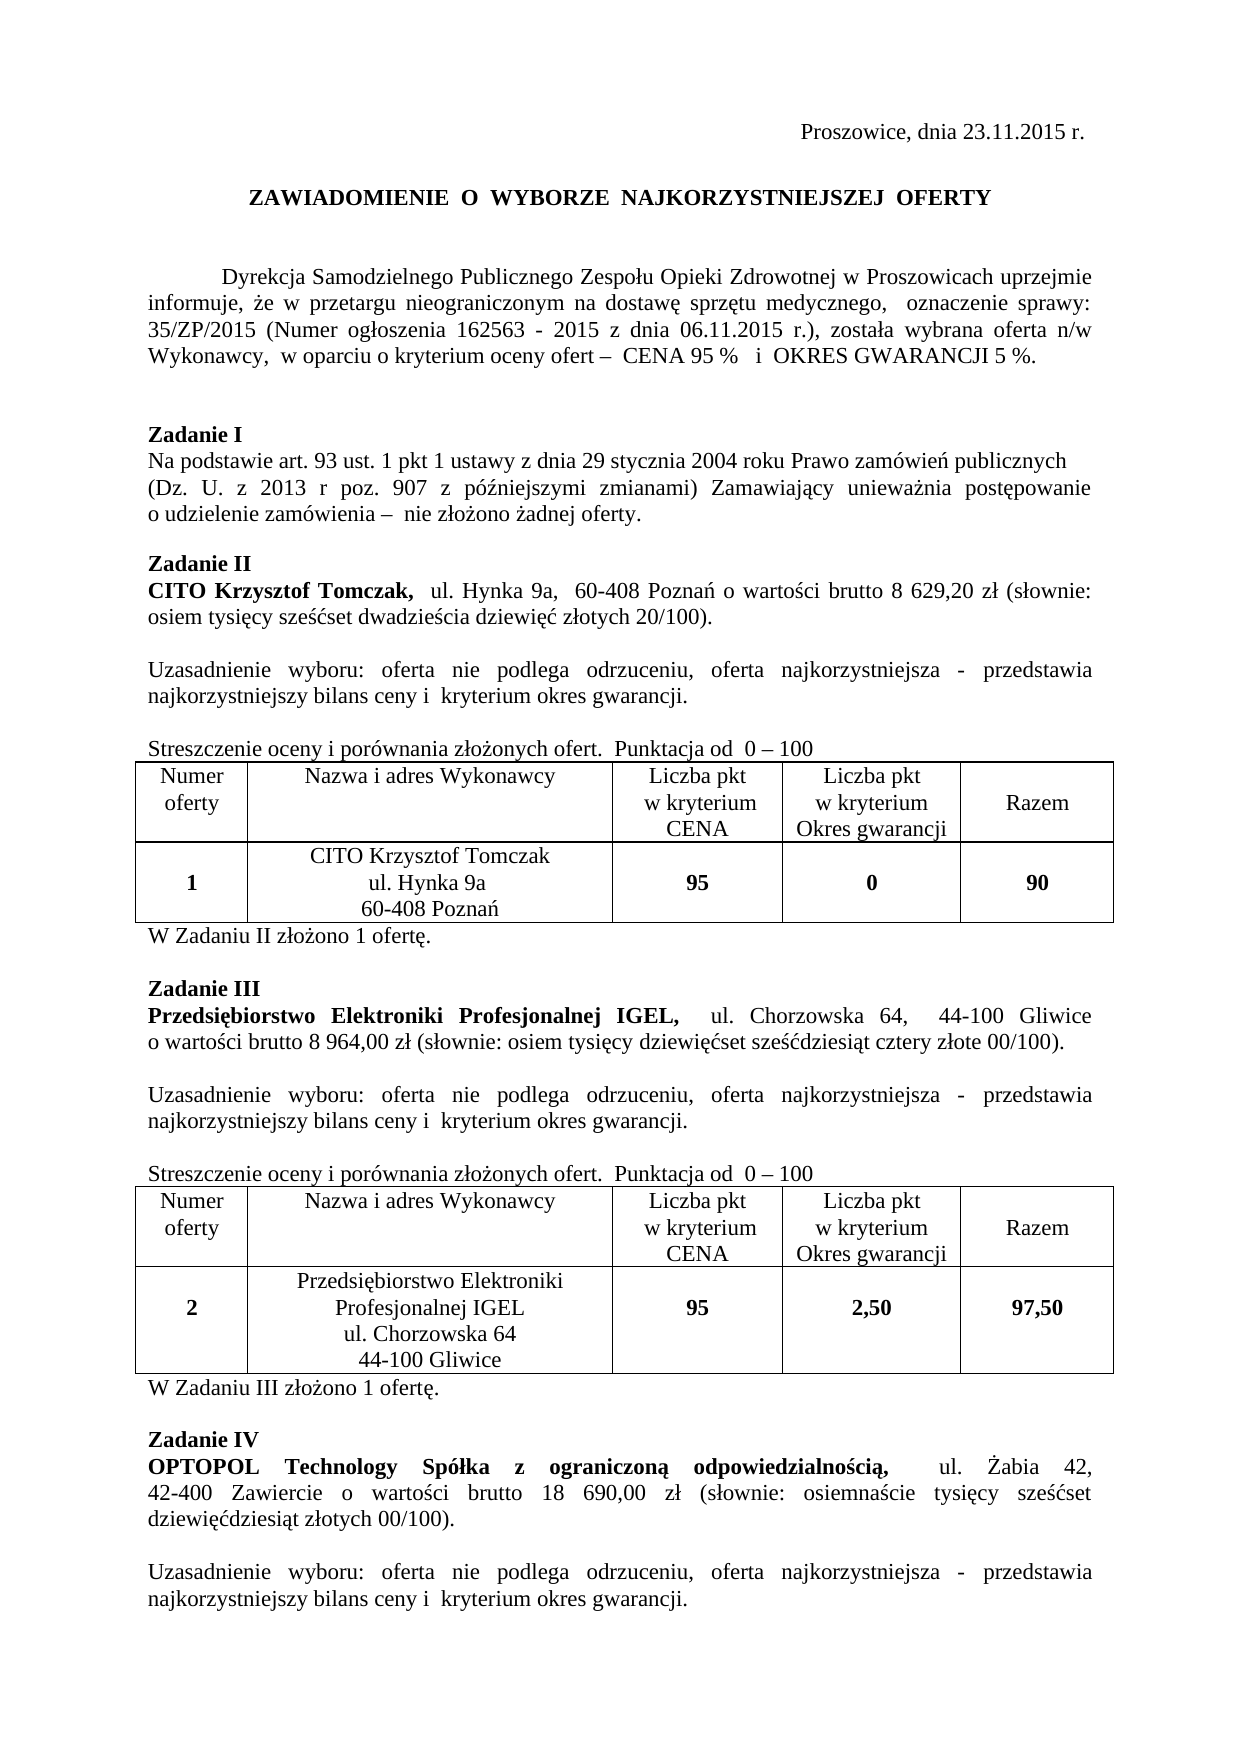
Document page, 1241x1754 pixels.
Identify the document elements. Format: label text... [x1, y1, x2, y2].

table_cell 2,50 [783, 1267, 960, 1373]
table_cell 2 [136, 1267, 247, 1373]
text (Dz. U. z 2013 r poz. 907 z późniejszymi zmianami) Zamawiający unieważnia postępowanie o udzielenie zamówienia – nie złożono żadnej oferty. [148, 474, 1093, 526]
table_cell Przedsiębiorstwo Elektroniki Profesjonalnej IGEL ul. Chorzowska 64 44-100 Gliwice [248, 1267, 612, 1373]
table_header Razem [961, 763, 1113, 841]
text ZAWIADOMIENIE O WYBORZE NAJKORZYSTNIEJSZEJ OFERTY [148, 184, 1093, 210]
table_cell 95 [613, 843, 782, 922]
table_header Liczba pkt w kryterium CENA [613, 763, 782, 841]
text Zadanie I [148, 421, 1093, 447]
text Uzasadnienie wyboru: oferta nie podlega odrzuceniu, oferta najkorzystniejsza - przedstawia najkorzystniejszy bilans ceny i kryterium okres gwarancji. [148, 656, 1093, 709]
text Zadanie IV [148, 1426, 1093, 1453]
text W Zadaniu III złożono 1 ofertę. [148, 1374, 1093, 1400]
subtitle Proszowice, dnia 23.11.2015 r. [738, 118, 1093, 144]
table_header Liczba pkt w kryterium CENA [613, 1187, 782, 1266]
table_header Liczba pkt w kryterium Okres gwarancji [783, 1187, 960, 1266]
table_cell 90 [961, 843, 1113, 922]
table_cell 1 [136, 843, 247, 922]
text Na podstawie art. 93 ust. 1 pkt 1 ustawy z dnia 29 stycznia 2004 roku Prawo zamówień publicznych [148, 447, 1093, 474]
table_header Nazwa i adres Wykonawcy [248, 763, 612, 841]
text Zadanie III [148, 975, 1093, 1002]
text Uzasadnienie wyboru: oferta nie podlega odrzuceniu, oferta najkorzystniejsza - przedstawia najkorzystniejszy bilans ceny i kryterium okres gwarancji. [148, 1081, 1093, 1133]
table_header Nazwa i adres Wykonawcy [248, 1187, 612, 1266]
table_header Numer oferty [136, 763, 247, 841]
text Zadanie II [148, 551, 1093, 577]
table_header Razem [961, 1187, 1113, 1266]
table_cell CITO Krzysztof Tomczak ul. Hynka 9a 60-408 Poznań [248, 843, 612, 922]
text Streszczenie oceny i porównania złożonych ofert. Punktacja od 0 – 100 [148, 1160, 1093, 1186]
table_cell 0 [783, 843, 960, 922]
text CITO Krzysztof Tomczak, ul. Hynka 9a, 60-408 Poznań o wartości brutto 8 629,20 zł (słownie: osiem tysięcy sześćset dwadzieścia dziewięć złotych 20/100). [148, 577, 1093, 629]
text Uzasadnienie wyboru: oferta nie podlega odrzuceniu, oferta najkorzystniejsza - przedstawia najkorzystniejszy bilans ceny i kryterium okres gwarancji. [148, 1558, 1093, 1611]
text OPTOPOL Technology Spółka z ograniczoną odpowiedzialnością, ul. Żabia 42, 42-400 Zawiercie o wartości brutto 18 690,00 zł (słownie: osiemnaście tysięcy sześćset dziewięćdziesiąt złotych 00/100). [148, 1453, 1093, 1532]
table_cell 97,50 [961, 1267, 1113, 1373]
table_header Numer oferty [136, 1187, 247, 1266]
table_header Liczba pkt w kryterium Okres gwarancji [783, 763, 960, 841]
text Dyrekcja Samodzielnego Publicznego Zespołu Opieki Zdrowotnej w Proszowicach uprzejmie informuje, że w przetargu nieograniczonym na dostawę sprzętu medycznego, oznaczenie sprawy: 35/ZP/2015 (Numer ogłoszenia 162563 - 2015 z dnia 06.11.2015 r.), została wybrana oferta n/w Wykonawcy, w oparciu o kryterium oceny ofert – CENA 95 % i OKRES GWARANCJI 5 %. [148, 263, 1093, 368]
table_cell 95 [613, 1267, 782, 1373]
text Przedsiębiorstwo Elektroniki Profesjonalnej IGEL, ul. Chorzowska 64, 44-100 Gliwice o wartości brutto 8 964,00 zł (słownie: osiem tysięcy dziewięćset sześćdziesiąt cztery złote 00/100). [148, 1002, 1093, 1054]
text Streszczenie oceny i porównania złożonych ofert. Punktacja od 0 – 100 [148, 735, 1093, 761]
text W Zadaniu II złożono 1 ofertę. [148, 923, 1093, 949]
